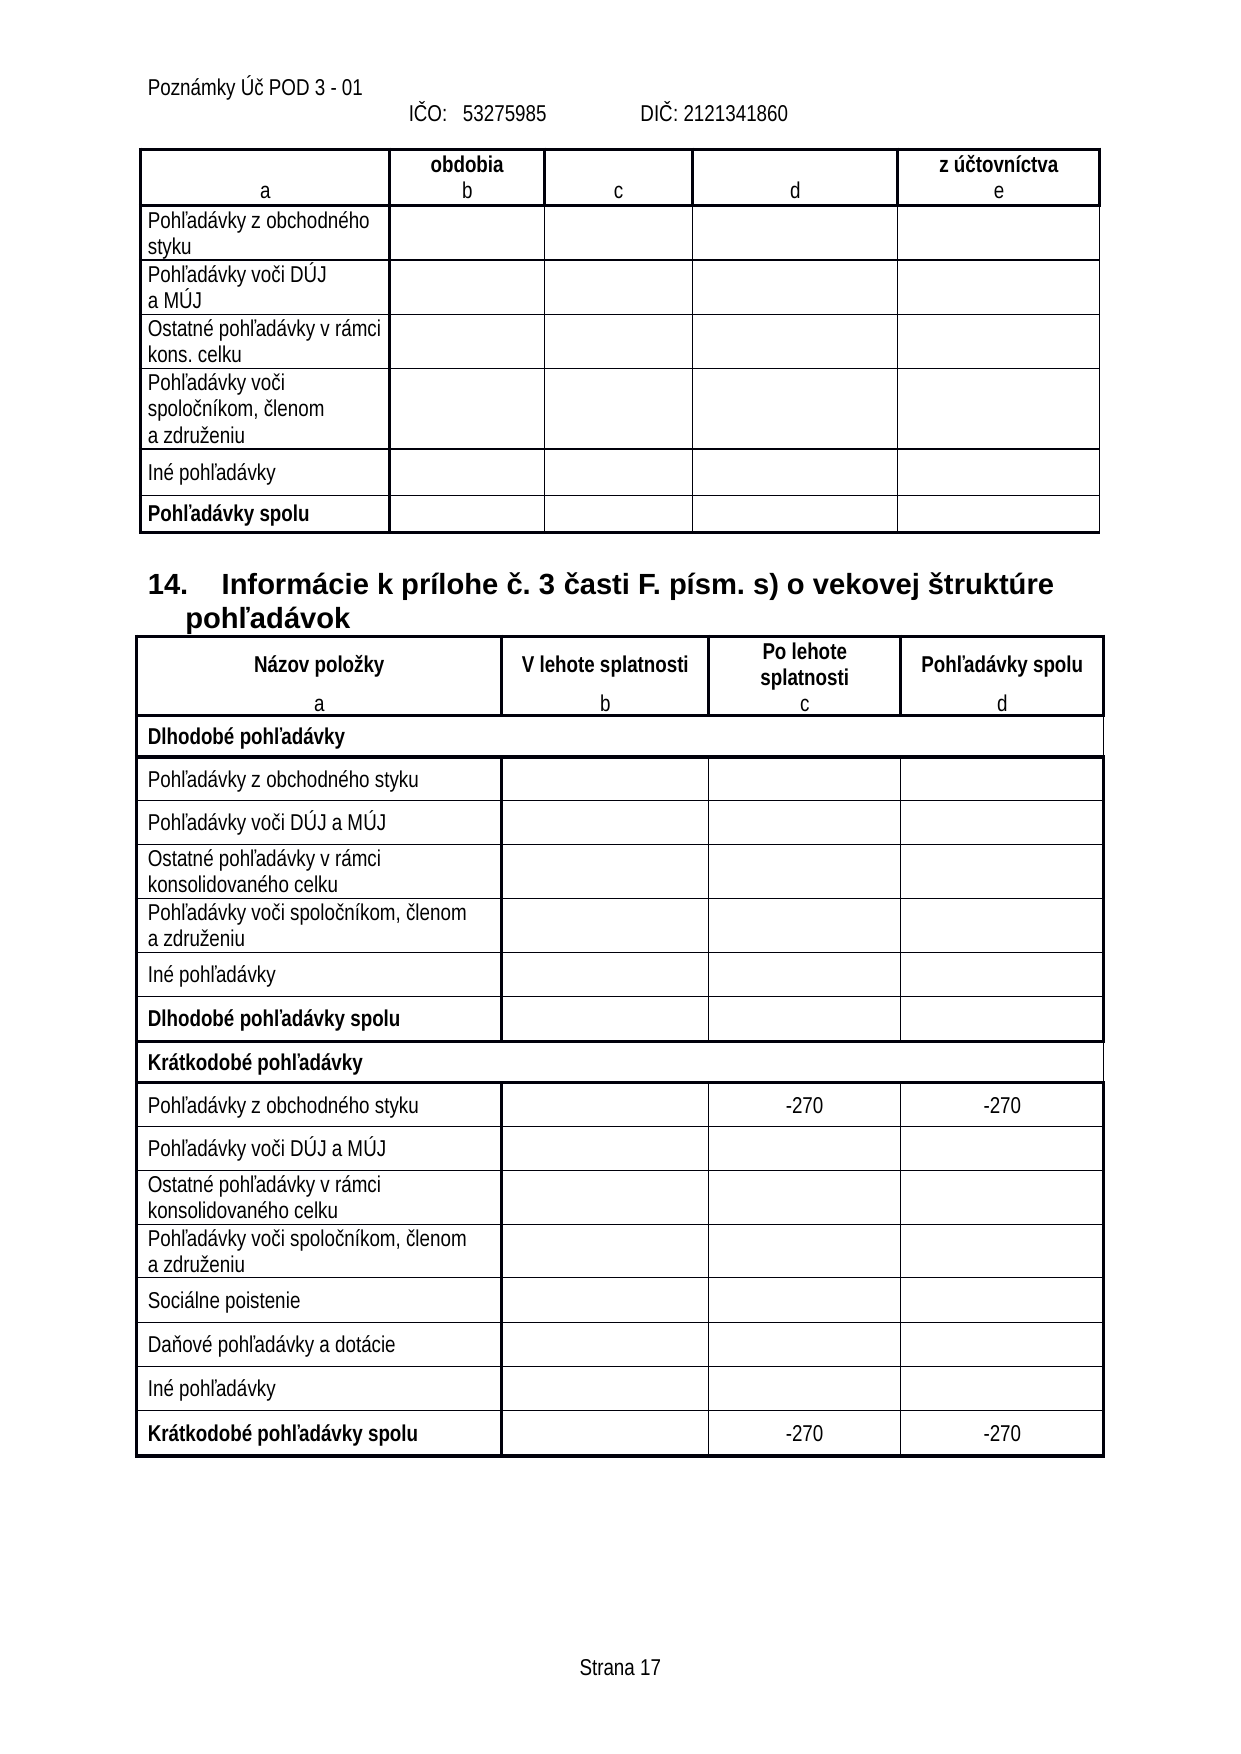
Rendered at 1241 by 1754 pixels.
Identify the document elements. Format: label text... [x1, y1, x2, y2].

table_cell [693, 315, 897, 367]
table_cell -270 [709, 1084, 900, 1126]
table_cell [545, 369, 692, 448]
table_cell -270 [709, 1411, 900, 1454]
table_cell Ostatné pohľadávky v rámci konsolidovaného celku [138, 1171, 500, 1223]
table_cell b [391, 177, 543, 203]
table_cell Pohľadávky voči spoločníkom, členom a združeniu [138, 1225, 500, 1277]
table_cell [503, 1278, 708, 1322]
table_cell [898, 207, 1099, 259]
table_cell [503, 1323, 708, 1366]
table_cell Daňové pohľadávky a dotácie [138, 1323, 500, 1366]
table_cell Ostatné pohľadávky v rámci konsolidovaného celku [138, 845, 500, 898]
table_cell Pohľadávky voči DÚJ a MÚJ [138, 801, 500, 844]
table_cell d [902, 690, 1102, 714]
table_cell [709, 953, 900, 996]
table_cell d [694, 177, 896, 203]
table_cell [693, 261, 897, 314]
table_cell [503, 759, 708, 799]
table_cell [503, 997, 708, 1040]
table_cell [545, 496, 692, 531]
table_cell [901, 899, 1102, 951]
table_cell [693, 207, 897, 259]
table_cell Dlhodobé pohľadávky spolu [138, 997, 500, 1040]
table_cell [391, 496, 544, 531]
table_header Názov položky [138, 638, 500, 690]
table_cell Ostatné pohľadávky v rámci kons. celku [142, 315, 388, 367]
table_cell [545, 261, 692, 314]
table_cell [709, 1367, 900, 1410]
table_cell [546, 151, 691, 177]
table_cell [898, 369, 1099, 448]
table_cell b [503, 690, 707, 714]
table_cell [503, 1084, 708, 1126]
table_cell [693, 496, 897, 531]
table_header [142, 151, 388, 177]
table_cell [391, 450, 544, 495]
table_cell [709, 1171, 900, 1223]
table_cell [709, 899, 900, 951]
table_cell a [142, 177, 388, 203]
table_cell Krátkodobé pohľadávky [138, 1043, 1103, 1081]
table_cell a [138, 690, 500, 714]
table_cell [503, 1411, 708, 1454]
table_cell [898, 496, 1099, 531]
table_cell [503, 1225, 708, 1277]
table_cell [709, 1127, 900, 1170]
table_cell Krátkodobé pohľadávky spolu [138, 1411, 500, 1454]
table_cell [901, 801, 1102, 844]
table_cell [901, 1367, 1102, 1410]
table_cell [709, 1278, 900, 1322]
table_cell [901, 1171, 1102, 1223]
table_cell [709, 845, 900, 898]
table_cell [709, 1323, 900, 1366]
table_header Po lehote splatnosti [710, 638, 899, 690]
table_cell [545, 450, 692, 495]
table_cell Dlhodobé pohľadávky [138, 717, 1103, 755]
table_cell [898, 261, 1099, 314]
table_cell -270 [901, 1411, 1102, 1454]
table_cell [503, 1127, 708, 1170]
table_header Pohľadávky spolu [902, 638, 1102, 690]
table_cell [901, 953, 1102, 996]
table_cell Pohľadávky z obchodného styku [142, 207, 388, 259]
table_cell [901, 845, 1102, 898]
table_cell [391, 207, 544, 259]
table_cell [503, 1171, 708, 1223]
table_cell Sociálne poistenie [138, 1278, 500, 1322]
title Informácie k prílohe č. 3 časti F. písm. s) o vekovej štruktúre pohľadávok [148, 567, 1092, 634]
table_cell [901, 759, 1102, 799]
table_cell [503, 953, 708, 996]
table_cell [709, 801, 900, 844]
table_cell [901, 997, 1102, 1040]
table_cell c [546, 177, 691, 203]
table_cell [545, 315, 692, 367]
table_cell [694, 151, 896, 177]
table_cell Pohľadávky voči DÚJ a MÚJ [142, 261, 388, 314]
table_cell Pohľadávky voči spoločníkom, členom a združeniu [138, 899, 500, 951]
table_cell obdobia [391, 151, 543, 177]
table_cell c [710, 690, 899, 714]
table_cell [709, 1225, 900, 1277]
table_cell [545, 207, 692, 259]
table_cell Iné pohľadávky [142, 450, 388, 495]
table_cell Iné pohľadávky [138, 1367, 500, 1410]
table_cell [391, 315, 544, 367]
table_cell [503, 899, 708, 951]
table_header V lehote splatnosti [503, 638, 707, 690]
table_cell Pohľadávky spolu [142, 496, 388, 531]
table_cell [901, 1225, 1102, 1277]
table_cell e [899, 177, 1098, 203]
table_cell [898, 315, 1099, 367]
table_cell [709, 997, 900, 1040]
table_cell Pohľadávky z obchodného styku [138, 1084, 500, 1126]
table_cell [898, 450, 1099, 495]
table_cell z účtovníctva [899, 151, 1098, 177]
table_cell [503, 801, 708, 844]
table_cell [391, 369, 544, 448]
table_cell Pohľadávky voči DÚJ a MÚJ [138, 1127, 500, 1170]
table_cell Pohľadávky z obchodného styku [138, 759, 500, 799]
table_cell [901, 1127, 1102, 1170]
table_cell [693, 450, 897, 495]
table_cell [901, 1323, 1102, 1366]
table_cell -270 [901, 1084, 1102, 1126]
table_cell Iné pohľadávky [138, 953, 500, 996]
table_cell [391, 261, 544, 314]
table_cell [709, 759, 900, 799]
table_cell [503, 1367, 708, 1410]
table_cell [693, 369, 897, 448]
table_cell [503, 845, 708, 898]
table_cell Pohľadávky voči spoločníkom, členom a združeniu [142, 369, 388, 448]
table_cell [901, 1278, 1102, 1322]
